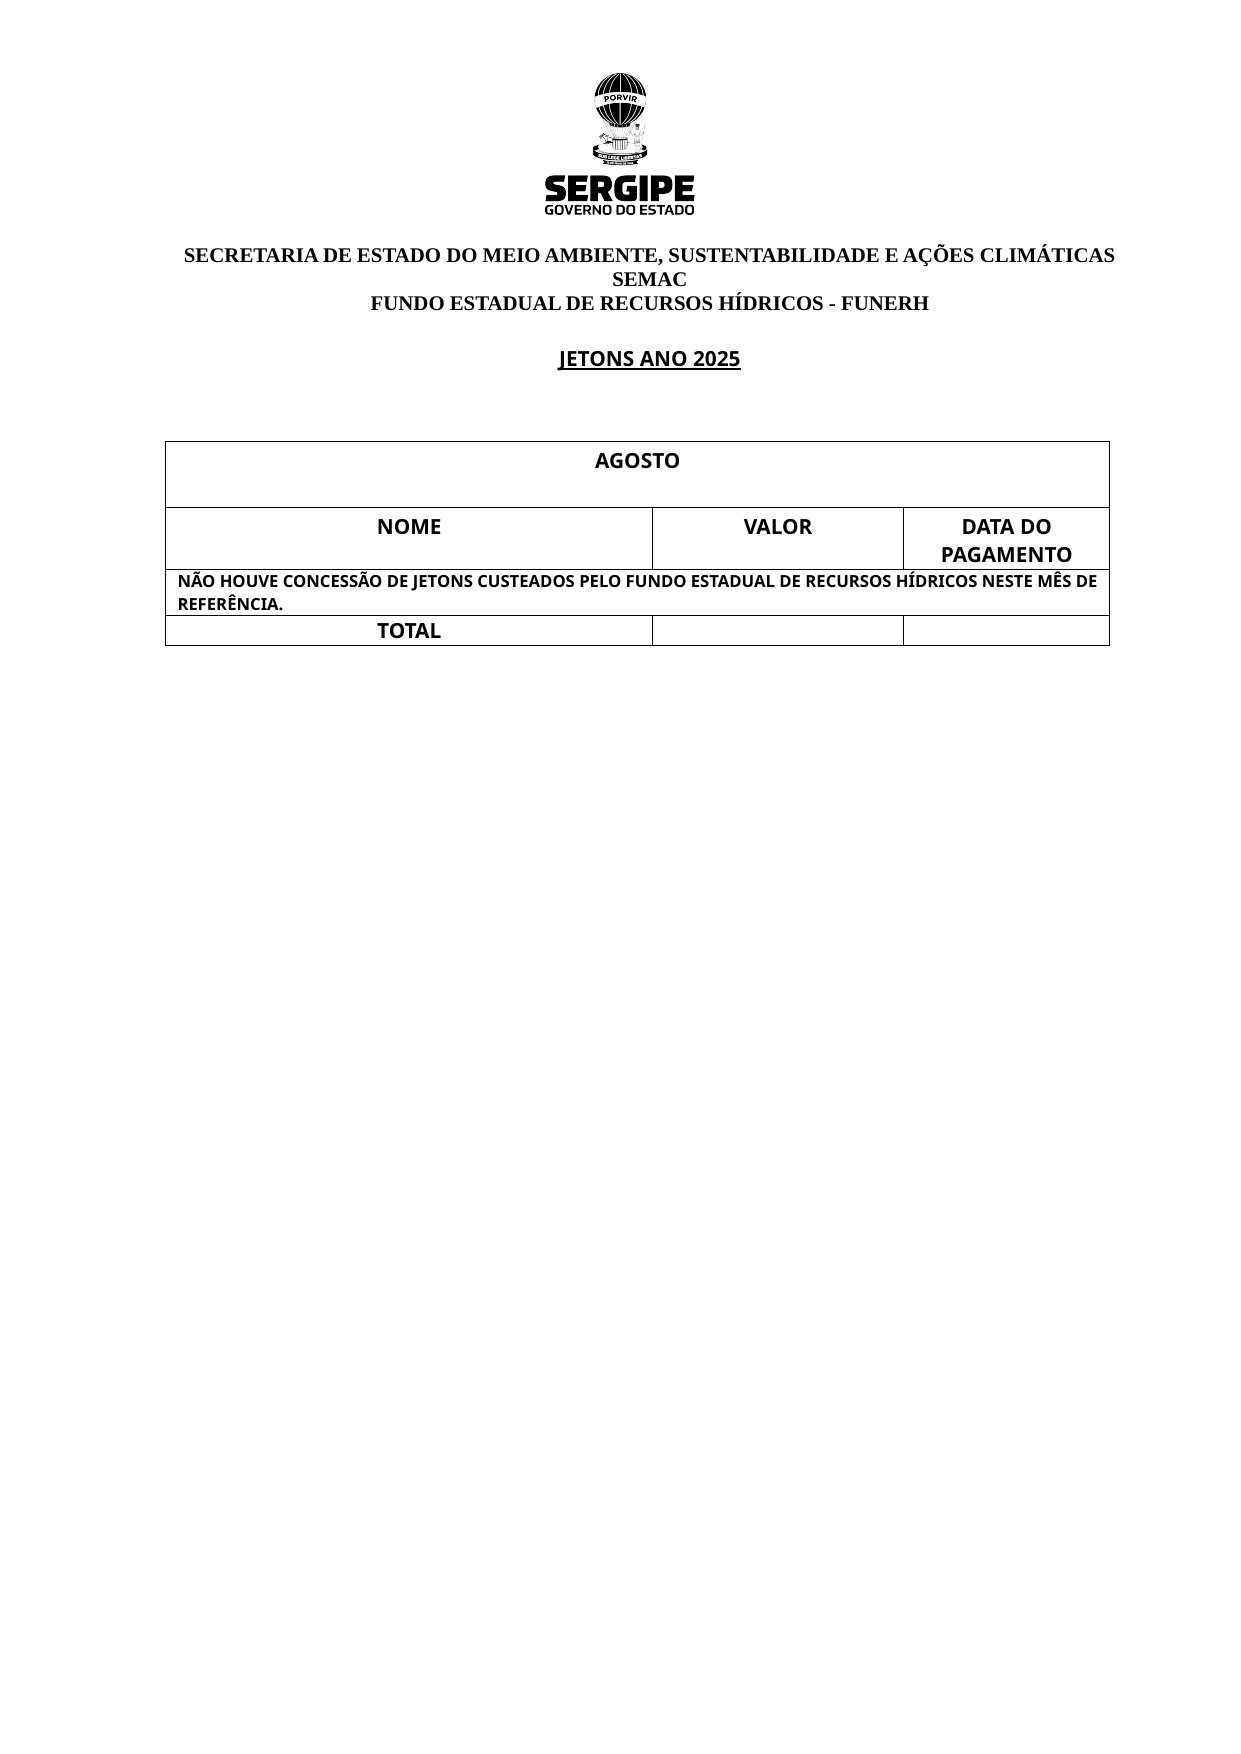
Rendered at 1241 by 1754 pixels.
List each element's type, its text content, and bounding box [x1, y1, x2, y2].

table_header AGOSTO [166, 442, 1109, 507]
table_cell [653, 616, 903, 645]
table_cell VALOR [653, 508, 903, 569]
text JETONS ANO 2025 [177, 344, 1122, 372]
table_cell NÃO HOUVE CONCESSÃO DE JETONS CUSTEADOS PELO FUNDO ESTADUAL DE RECURSOS HÍDRICOS NESTE MÊS DE REFERÊNCIA. [166, 570, 1109, 615]
table_cell [904, 616, 1109, 645]
table_cell NOME [166, 508, 652, 569]
table_cell DATA DO PAGAMENTO [904, 508, 1109, 569]
table_cell TOTAL [166, 616, 652, 645]
picture [545, 73, 695, 215]
